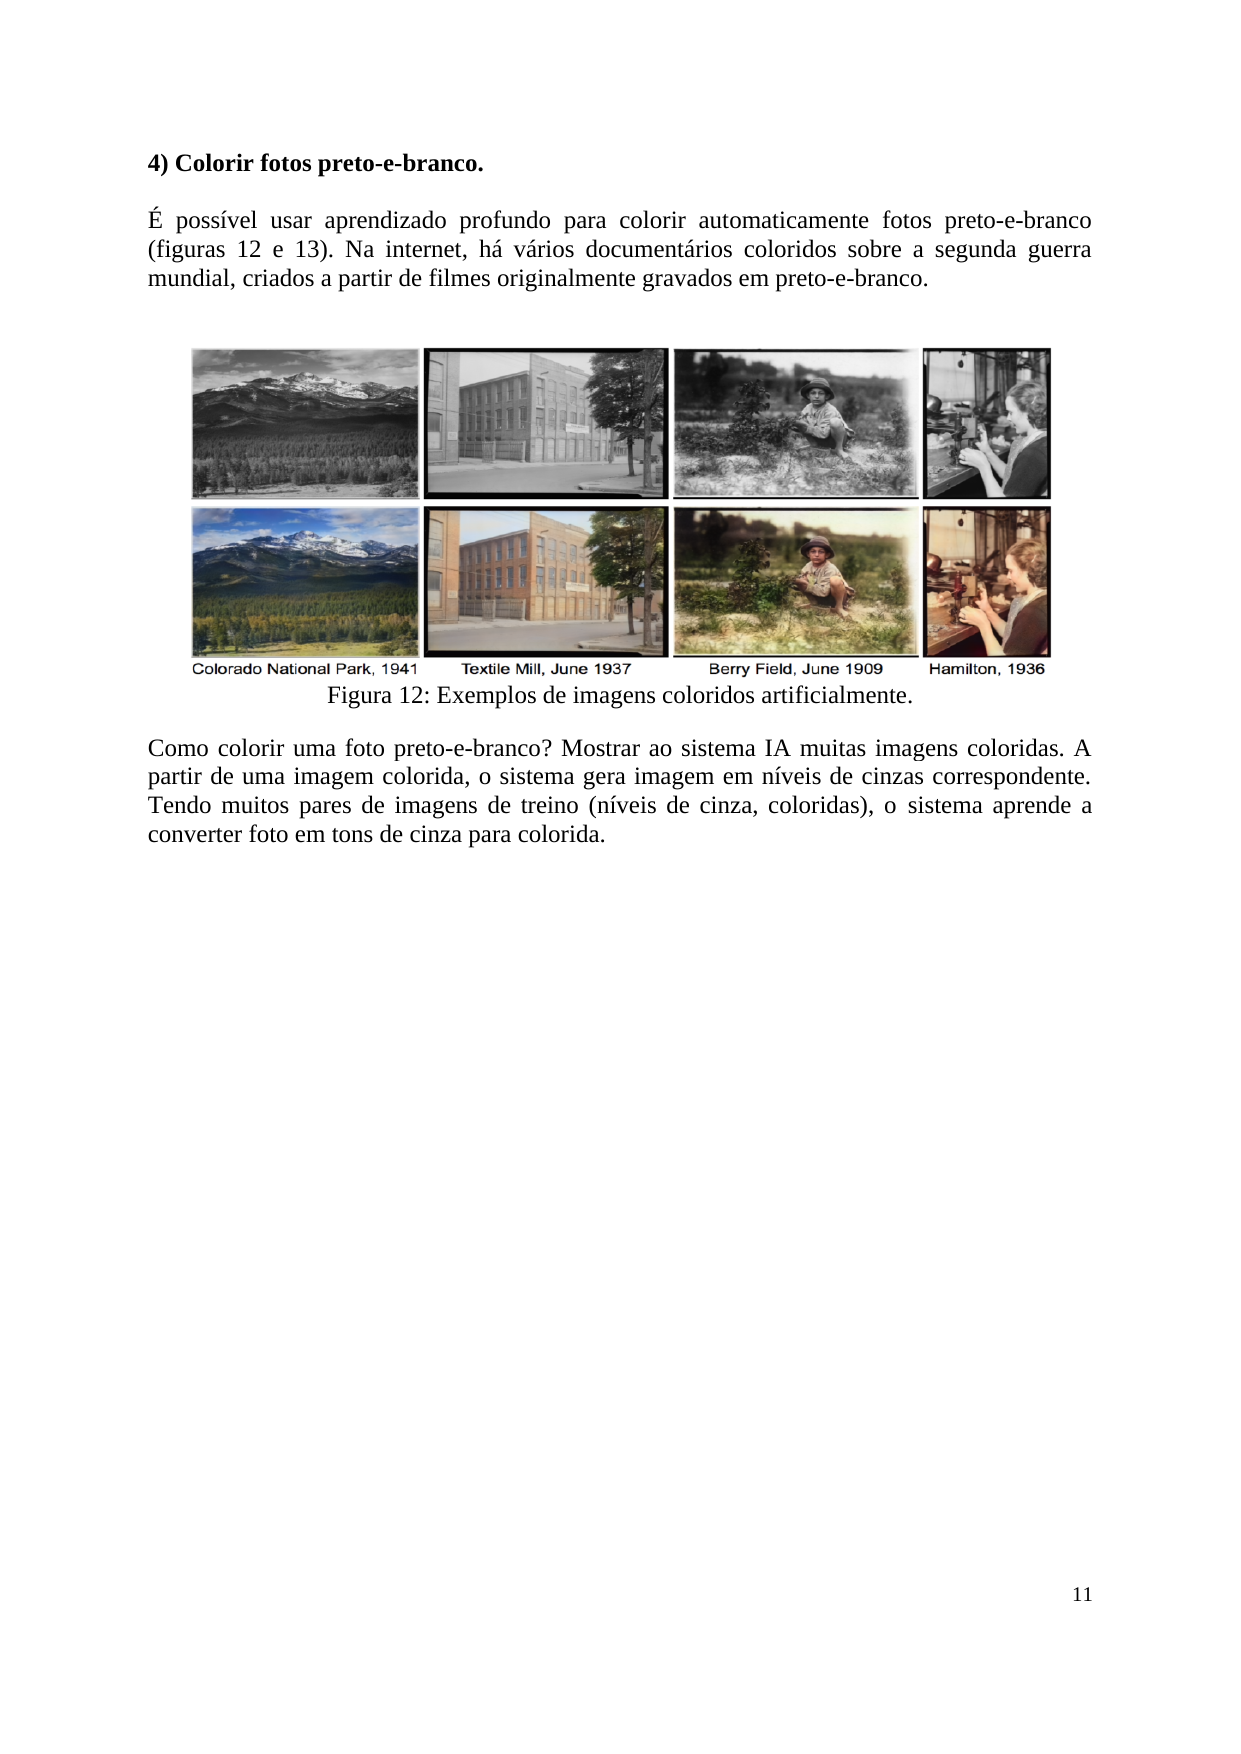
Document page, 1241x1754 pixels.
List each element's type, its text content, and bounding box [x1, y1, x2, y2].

text É possível usar aprendizado profundo para colorir automaticamente fotos preto-e-branco (figuras 12 e 13). Na internet, há vários documentários coloridos sobre a segunda guerra mundial, criados a partir de filmes originalmente gravados em preto-e-branco. [148, 205, 1092, 291]
text 4) Colorir fotos preto-e-branco. [148, 148, 1092, 176]
text Figura 12: Exemplos de imagens coloridos artificialmente. [148, 680, 1092, 709]
text Como colorir uma foto preto-e-branco? Mostrar ao sistema IA muitas imagens coloridas. A partir de uma imagem colorida, o sistema gera imagem em níveis de cinzas correspondente. Tendo muitos pares de imagens de treino (níveis de cinza, coloridas), o sistema aprende a converter foto em tons de cinza para colorida. [148, 733, 1092, 848]
picture [181, 344, 1059, 680]
